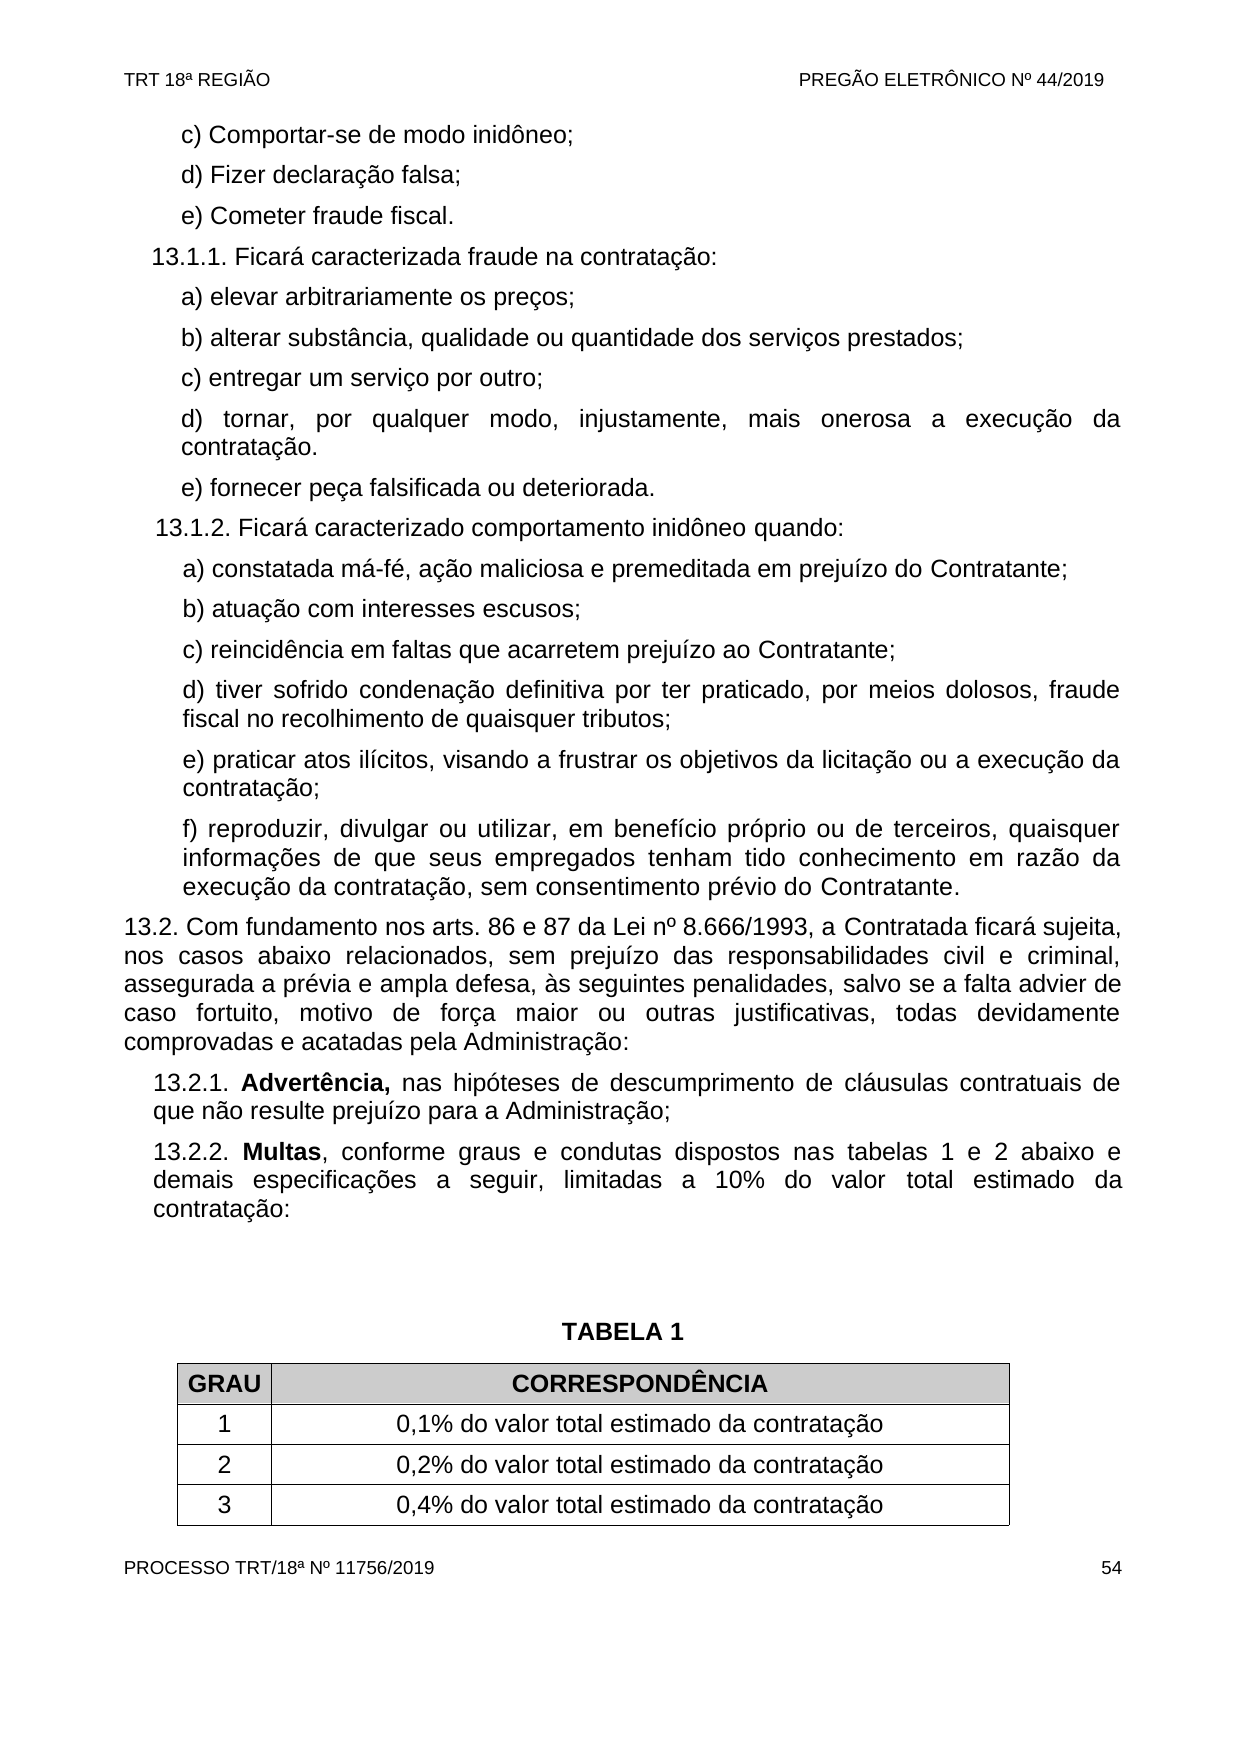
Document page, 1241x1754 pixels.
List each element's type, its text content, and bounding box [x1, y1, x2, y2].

table_cell 1 [178, 1405, 271, 1444]
text e) praticar atos ilícitos, visando a frustrar os objetivos da licitação ou a execução da contratação; [182, 745, 1122, 802]
text a) constatada má-fé, ação maliciosa e premeditada em prejuízo do Contratante; [182, 554, 1122, 583]
text a) elevar arbitrariamente os preços; [181, 282, 1122, 311]
text b) atuação com interesses escusos; [182, 594, 1122, 623]
text d) tornar, por qualquer modo, injustamente, mais onerosa a execução da contratação. [181, 403, 1122, 461]
text d) Fizer declaração falsa; [181, 160, 1122, 189]
text e) fornecer peça falsificada ou deteriorada. [181, 473, 1122, 502]
table_cell 3 [178, 1485, 271, 1525]
table_header CORRESPONDÊNCIA [272, 1364, 1009, 1403]
text e) Cometer fraude fiscal. [181, 201, 1122, 230]
table_cell 0,1% do valor total estimado da contratação [272, 1405, 1009, 1444]
text b) alterar substância, qualidade ou quantidade dos serviços prestados; [181, 322, 1122, 351]
text f) reproduzir, divulgar ou utilizar, em benefício próprio ou de terceiros, quaisquer informações de que seus empregados tenham tido conhecimento em razão da execução da contratação, sem consentimento prévio do Contratante. [182, 814, 1122, 900]
text 13.2. Com fundamento nos arts. 86 e 87 da Lei nº 8.666/1993, a Contratada ficará sujeita, nos casos abaixo relacionados, sem prejuízo das responsabilidades civil e criminal, assegurada a prévia e ampla defesa, às seguintes penalidades, salvo se a falta advier de caso fortuito, motivo de força maior ou outras justificativas, todas devidamente comprovadas e acatadas pela Administração: [123, 912, 1122, 1056]
text 13.1.1. Ficará caracterizada fraude na contratação: [151, 241, 1122, 270]
table_cell 0,4% do valor total estimado da contratação [272, 1485, 1009, 1525]
text 13.2.2. Multas, conforme graus e condutas dispostos nas tabelas 1 e 2 abaixo e demais especificações a seguir, limitadas a 10% do valor total estimado da contratação: [153, 1137, 1122, 1223]
text c) entregar um serviço por outro; [181, 363, 1122, 392]
table_cell 2 [178, 1445, 271, 1484]
text c) Comportar-se de modo inidôneo; [181, 120, 1122, 149]
table_header GRAU [178, 1364, 271, 1403]
text 13.2.1. Advertência, nas hipóteses de descumprimento de cláusulas contratuais de que não resulte prejuízo para a Administração; [153, 1067, 1122, 1125]
table_cell 0,2% do valor total estimado da contratação [272, 1445, 1009, 1484]
text TABELA 1 [123, 1317, 1122, 1345]
text c) reincidência em faltas que acarretem prejuízo ao Contratante; [182, 635, 1122, 664]
text 13.1.2. Ficará caracterizado comportamento inidôneo quando: [155, 513, 1122, 542]
text d) tiver sofrido condenação definitiva por ter praticado, por meios dolosos, fraude fiscal no recolhimento de quaisquer tributos; [182, 675, 1122, 733]
